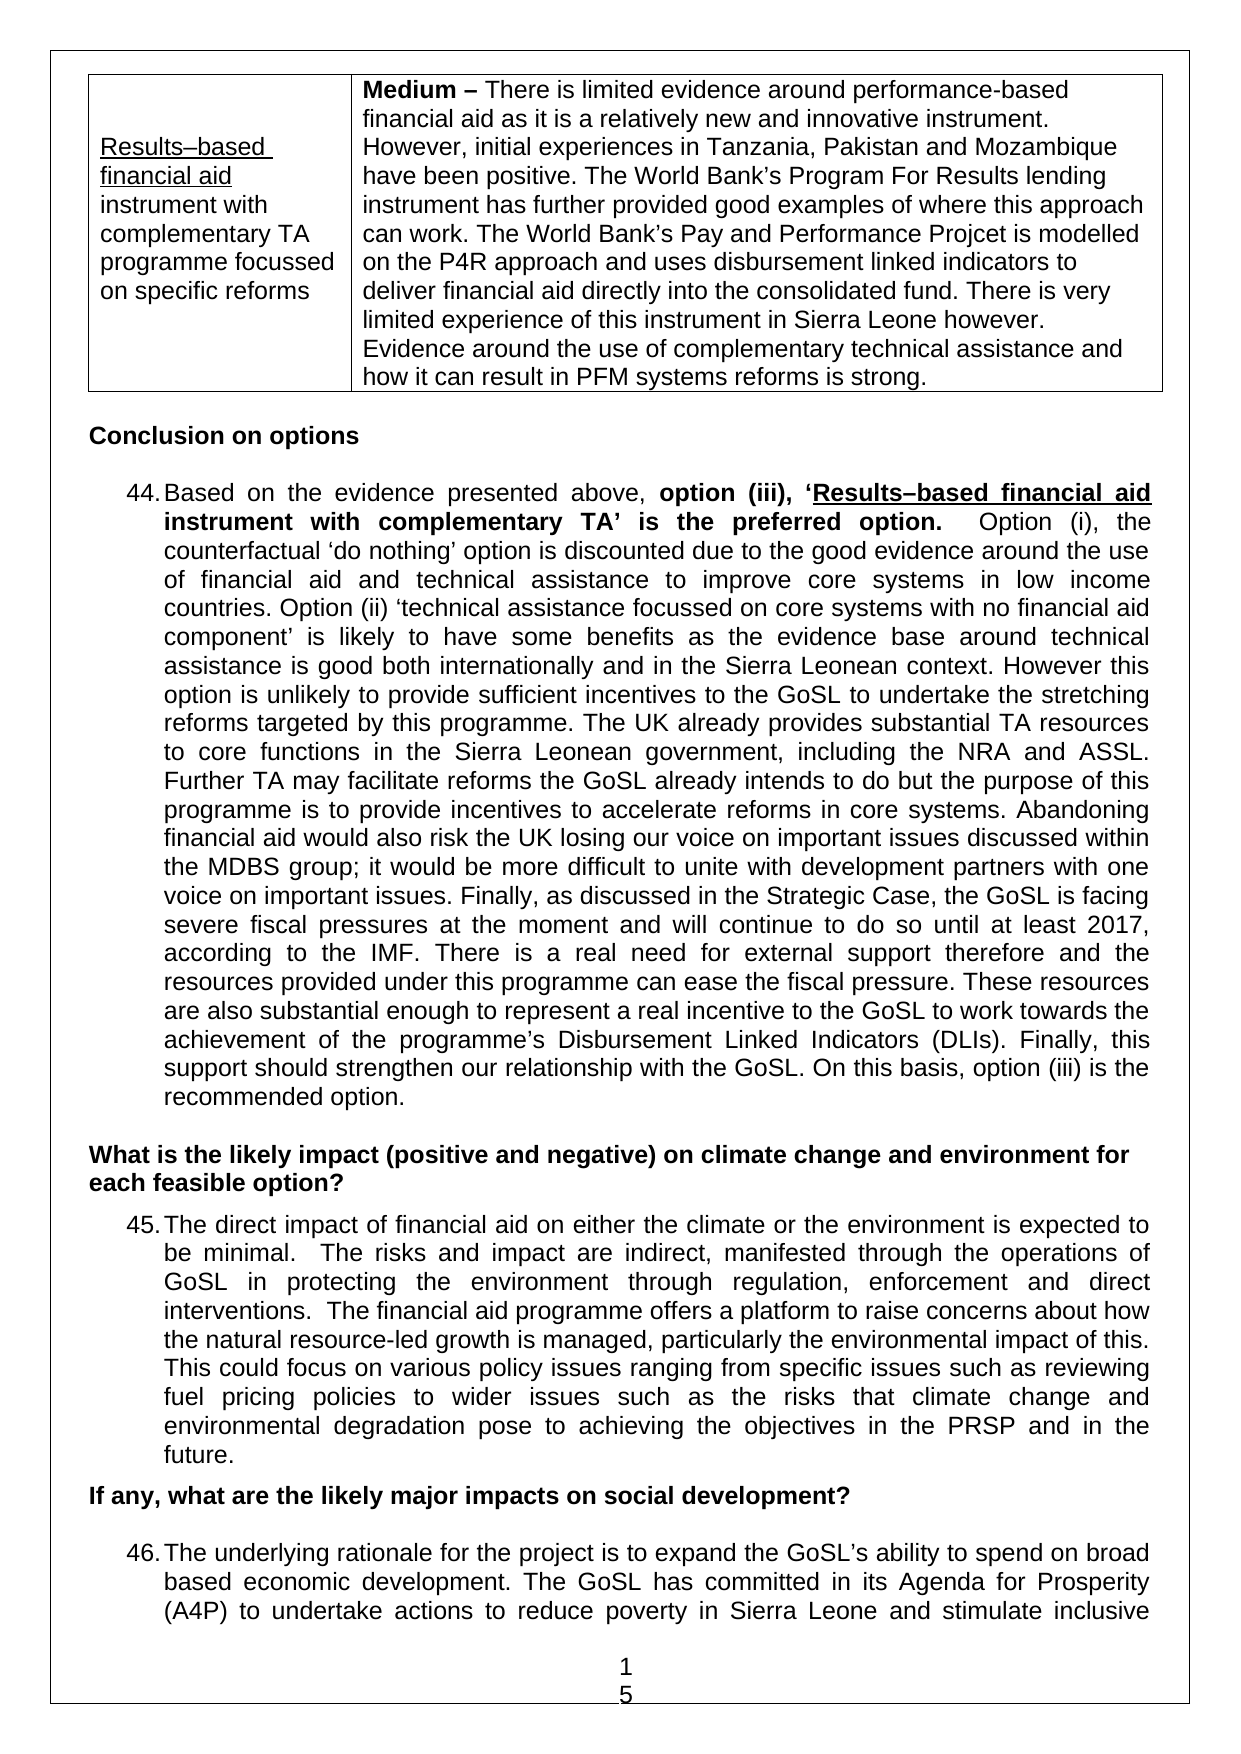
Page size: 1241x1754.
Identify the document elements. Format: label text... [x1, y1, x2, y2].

table_cell Results–based financial aid instrument with complementary TA programme focussed on specific reforms [89, 75, 351, 391]
list Based on the evidence presented above, option (iii), ‘Results–based financial aid instrument with complementary TA’ is the preferred option. Option (i), the counterfactual ‘do nothing’ option is discounted due to the good evidence around the use of financial aid and technical assistance to improve core systems in low income countries. Option (ii) ‘technical assistance focussed on core systems with no financial aid component’ is likely to have some benefits as the evidence base around technical assistance is good both internationally and in the Sierra Leonean context. However this option is unlikely to provide sufficient incentives to the GoSL to undertake the stretching reforms targeted by this programme. The UK already provides substantial TA resources to core functions in the Sierra Leonean government, including the NRA and ASSL. Further TA may facilitate reforms the GoSL already intends to do but the purpose of this programme is to provide incentives to accelerate reforms in core systems. Abandoning financial aid would also risk the UK losing our voice on important issues discussed within the MDBS group; it would be more difficult to unite with development partners with one voice on important issues. Finally, as discussed in the Strategic Case, the GoSL is facing severe fiscal pressures at the moment and will continue to do so until at least 2017, according to the IMF. There is a real need for external support therefore and the resources provided under this programme can ease the fiscal pressure. These resources are also substantial enough to represent a real incentive to the GoSL to work towards the achievement of the programme’s Disbursement Linked Indicators (DLIs). Finally, this support should strengthen our relationship with the GoSL. On this basis, option (iii) is the recommended option. [126, 478, 1152, 1111]
list The direct impact of financial aid on either the climate or the environment is expected to be minimal. The risks and impact are indirect, manifested through the operations of GoSL in protecting the environment through regulation, enforcement and direct interventions. The financial aid programme offers a platform to raise concerns about how the natural resource-led growth is managed, particularly the environmental impact of this. This could focus on various policy issues ranging from specific issues such as reviewing fuel pricing policies to wider issues such as the risks that climate change and environmental degradation pose to achieving the objectives in the PRSP and in the future. [126, 1210, 1152, 1468]
table_cell Medium – There is limited evidence around performance-based financial aid as it is a relatively new and innovative instrument. However, initial experiences in Tanzania, Pakistan and Mozambique have been positive. The World Bank’s Program For Results lending instrument has further provided good examples of where this approach can work. The World Bank’s Pay and Performance Projcet is modelled on the P4R approach and uses disbursement linked indicators to deliver financial aid directly into the consolidated fund. There is very limited experience of this instrument in Sierra Leone however. Evidence around the use of complementary technical assistance and how it can result in PFM systems reforms is strong. [352, 75, 1162, 391]
list The underlying rationale for the project is to expand the GoSL’s ability to spend on broad based economic development. The GoSL has committed in its Agenda for Prosperity (A4P) to undertake actions to reduce poverty in Sierra Leone and stimulate inclusive [126, 1538, 1152, 1625]
text What is the likely impact (positive and negative) on climate change and environment for each feasible option? [89, 1140, 1152, 1197]
text If any, what are the likely major impacts on social development? [89, 1481, 1152, 1510]
text Conclusion on options [89, 421, 1152, 450]
